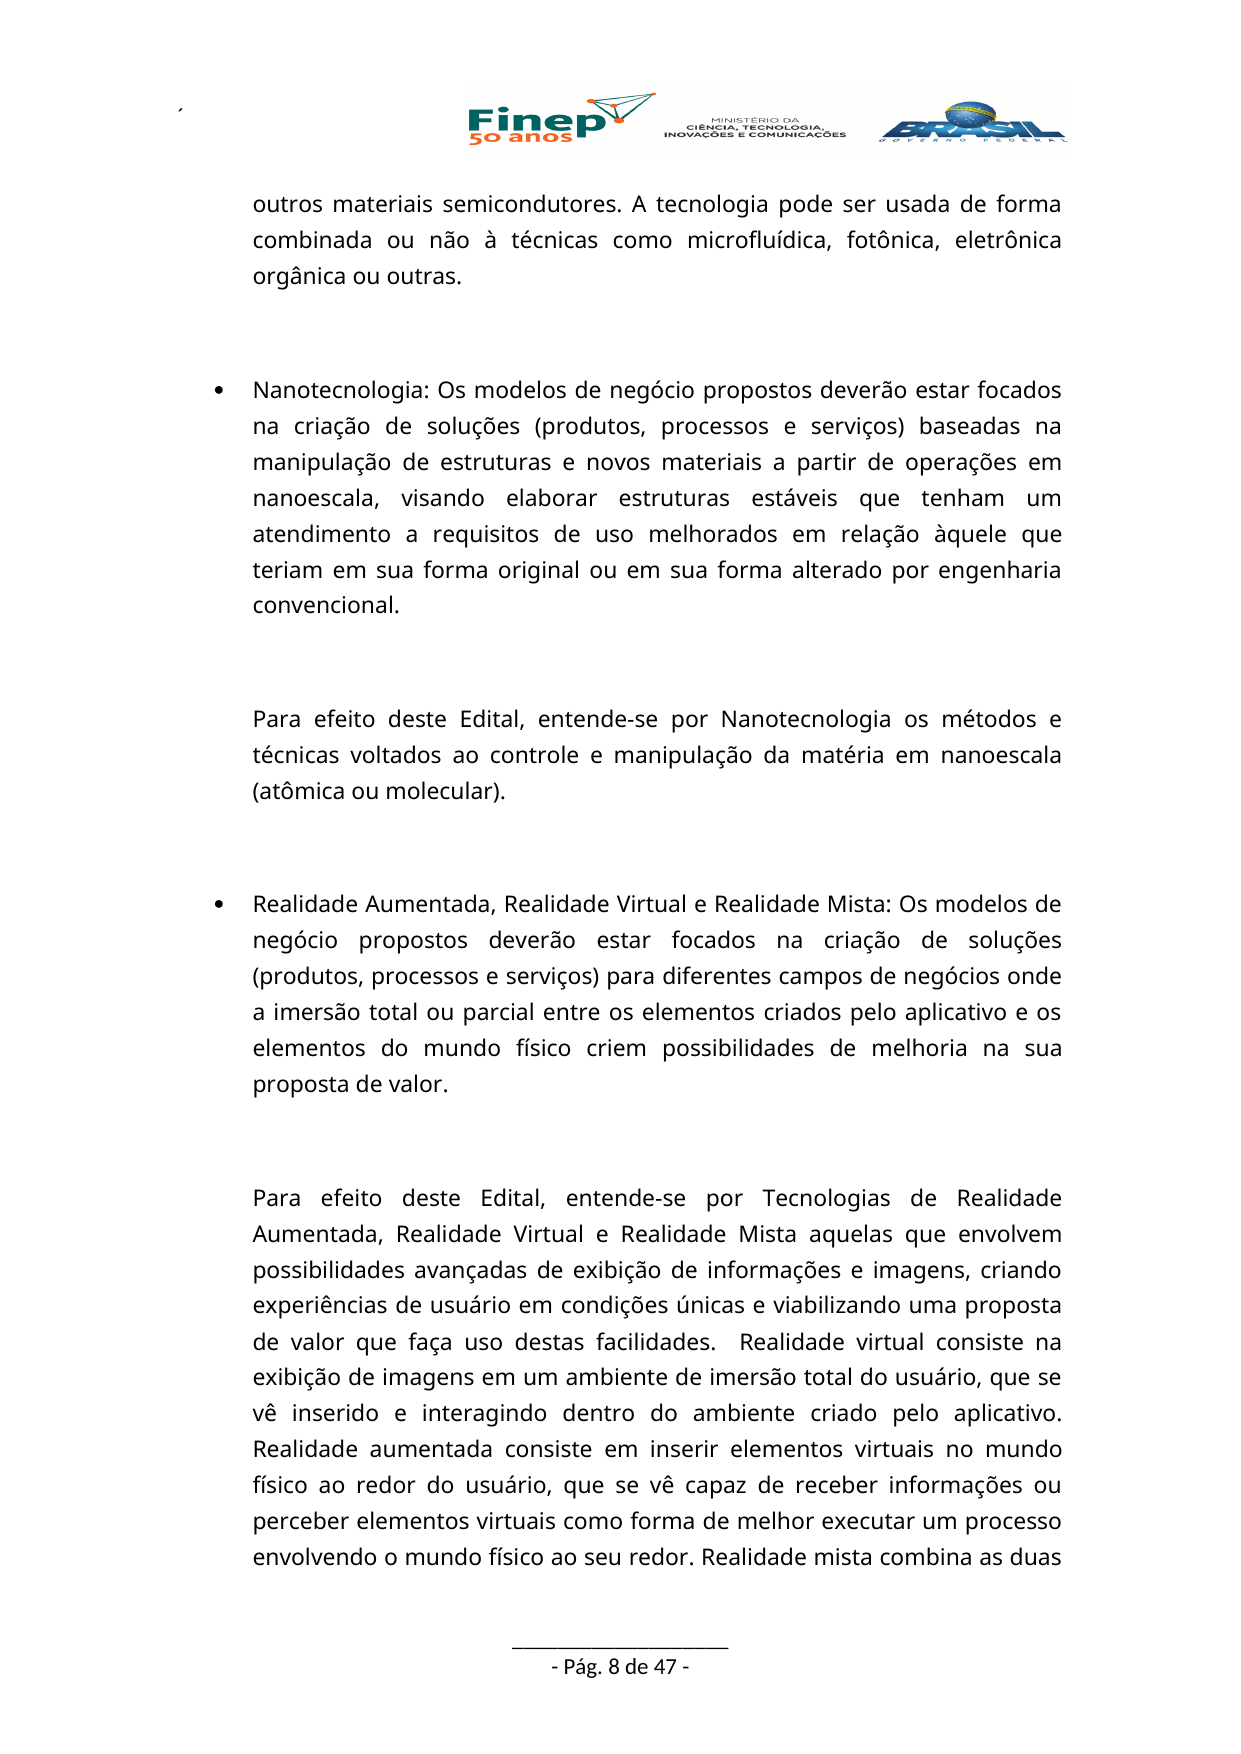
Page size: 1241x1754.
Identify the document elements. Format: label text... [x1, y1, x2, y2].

list Realidade Aumentada, Realidade Virtual e Realidade Mista: Os modelos de negócio propostos deverão estar focados na criação de soluções (produtos, processos e serviços) para diferentes campos de negócios onde a imersão total ou parcial entre os elementos criados pelo aplicativo e os elementos do mundo físico criem possibilidades de melhoria na sua proposta de valor. [215, 888, 1063, 1099]
list Para efeito deste Edital, entende-se por Tecnologias de Realidade Aumentada, Realidade Virtual e Realidade Mista aquelas que envolvem possibilidades avançadas de exibição de informações e imagens, criando experiências de usuário em condições únicas e viabilizando uma proposta de valor que faça uso destas facilidades. Realidade virtual consiste na exibição de imagens em um ambiente de imersão total do usuário, que se vê inserido e interagindo dentro do ambiente criado pelo aplicativo. Realidade aumentada consiste em inserir elementos virtuais no mundo físico ao redor do usuário, que se vê capaz de receber informações ou perceber elementos virtuais como forma de melhor executar um processo envolvendo o mundo físico ao seu redor. Realidade mista combina as duas [252, 1182, 1063, 1572]
list Nanotecnologia: Os modelos de negócio propostos deverão estar focados na criação de soluções (produtos, processos e serviços) baseadas na manipulação de estruturas e novos materiais a partir de operações em nanoescala, visando elaborar estruturas estáveis que tenham um atendimento a requisitos de uso melhorados em relação àquele que teriam em sua forma original ou em sua forma alterado por engenharia convencional. [215, 374, 1063, 621]
picture [463, 85, 1070, 158]
list Para efeito deste Edital, entende-se por Nanotecnologia os métodos e técnicas voltados ao controle e manipulação da matéria em nanoescala (atômica ou molecular). [252, 703, 1063, 806]
list outros materiais semicondutores. A tecnologia pode ser usada de forma combinada ou não à técnicas como microfluídica, fotônica, eletrônica orgânica ou outras. [252, 188, 1063, 292]
